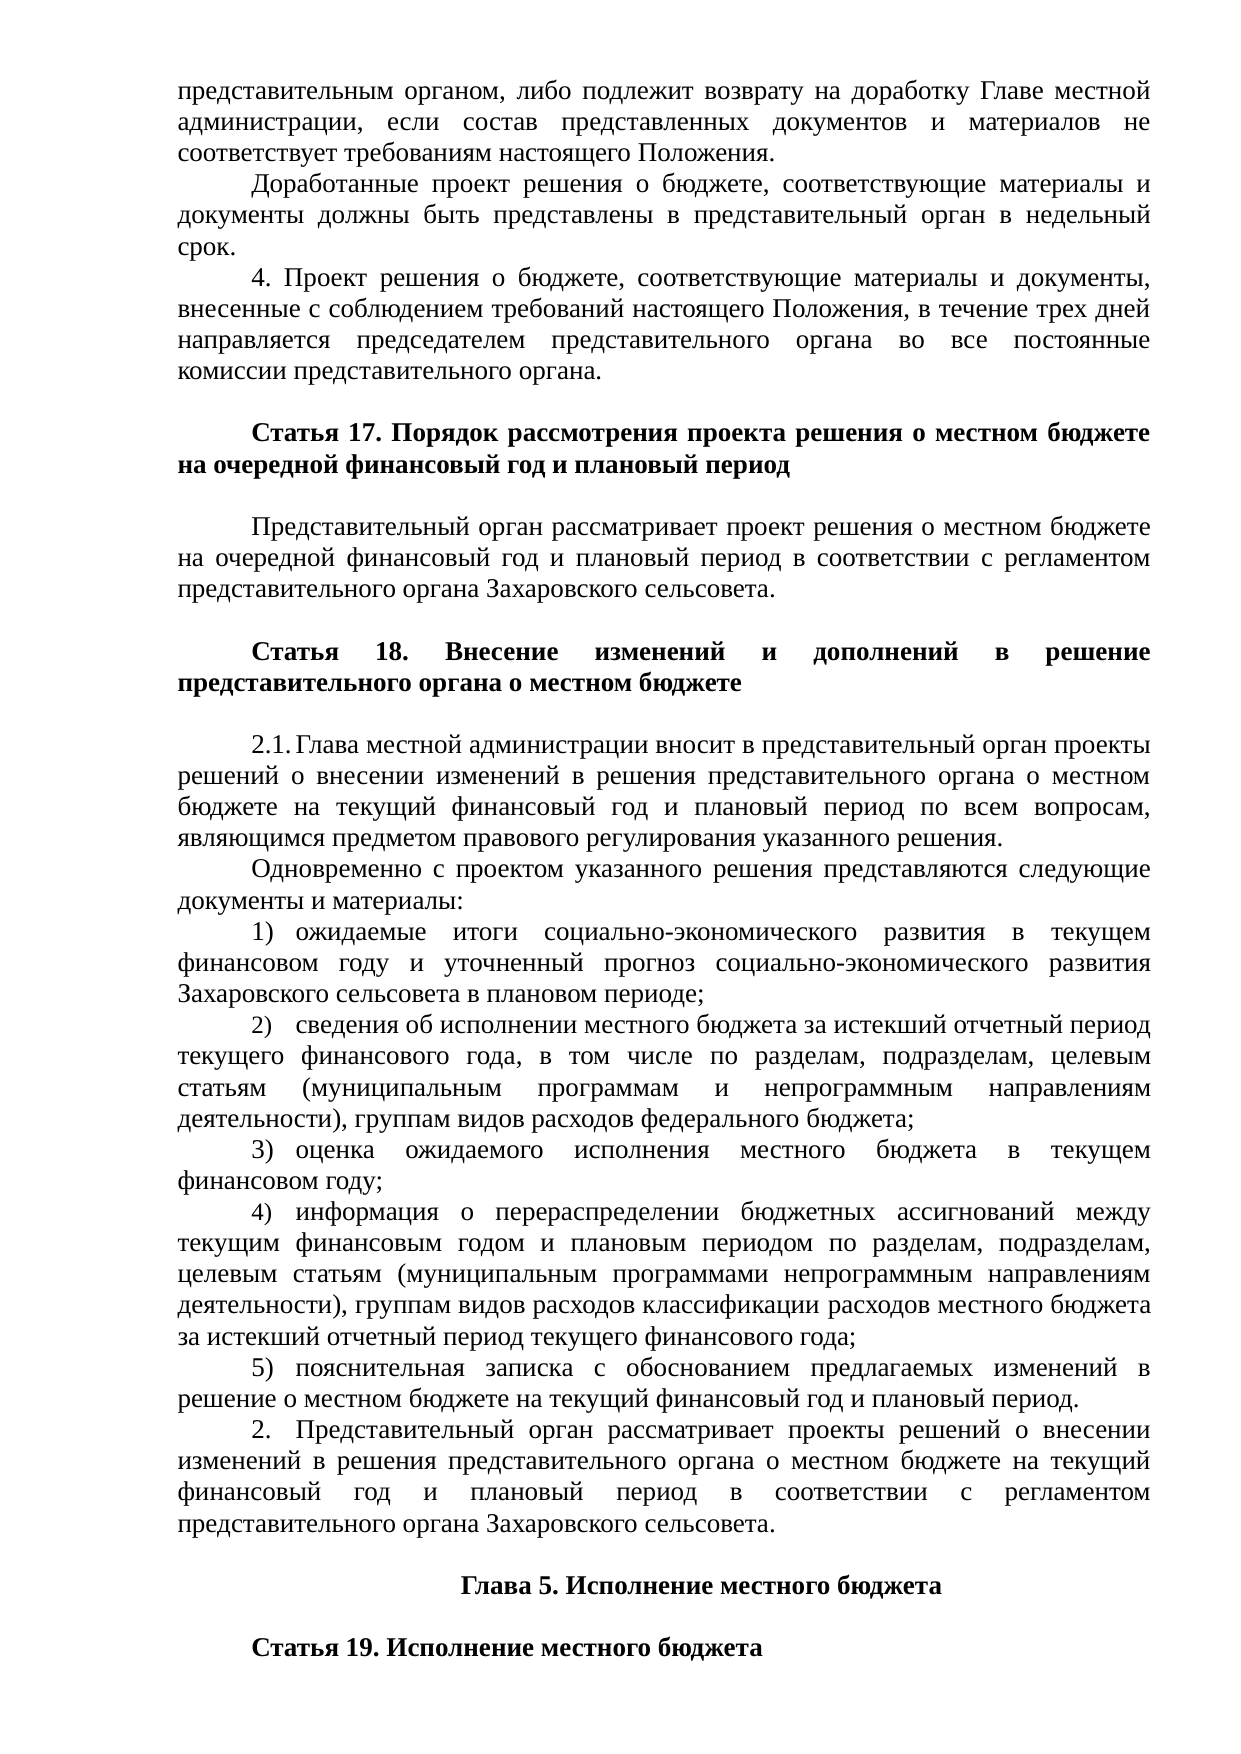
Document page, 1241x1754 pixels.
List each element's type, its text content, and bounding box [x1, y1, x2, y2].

list сведения об исполнении местного бюджета за истекший отчетный период текущего финансового года, в том числе по разделам, подразделам, целевым статьям (муниципальным программам и непрограммным направлениям деятельности), группам видов расходов федерального бюджета; [177, 1008, 1152, 1133]
text Глава 5. Исполнение местного бюджета [177, 1569, 1152, 1600]
list информация о перераспределении бюджетных ассигнований между текущим финансовым годом и плановым периодом по разделам, подразделам, целевым статьям (муниципальным программами непрограммным направлениям деятельности), группам видов расходов классификации расходов местного бюджета за истекший отчетный период текущего финансового года; [177, 1195, 1152, 1351]
list оценка ожидаемого исполнения местного бюджета в текущем финансовом году; [177, 1133, 1152, 1195]
text представительным органом, либо подлежит возврату на доработку Главе местной администрации, если состав представленных документов и материалов не соответствует требованиям настоящего Положения. [177, 74, 1152, 167]
text Доработанные проект решения о бюджете, соответствующие материалы и документы должны быть представлены в представительный орган в недельный срок. [177, 167, 1152, 261]
list Глава местной администрации вносит в представительный орган проекты решений о внесении изменений в решения представительного органа о местном бюджете на текущий финансовый год и плановый период по всем вопросам, являющимся предметом правового регулирования указанного решения. [177, 728, 1152, 853]
list пояснительная записка с обоснованием предлагаемых изменений в решение о местном бюджете на текущий финансовый год и плановый период. [177, 1351, 1152, 1413]
text Представительный орган рассматривает проект решения о местном бюджете на очередной финансовый год и плановый период в соответствии с регламентом представительного органа Захаровского сельсовета. [177, 510, 1152, 603]
text Статья 17. Порядок рассмотрения проекта решения о местном бюджете на очередной финансовый год и плановый период [177, 417, 1152, 479]
text Одновременно с проектом указанного решения представляются следующие документы и материалы: [177, 853, 1152, 915]
list Представительный орган рассматривает проекты решений о внесении изменений в решения представительного органа о местном бюджете на текущий финансовый год и плановый период в соответствии с регламентом представительного органа Захаровского сельсовета. [177, 1413, 1152, 1538]
list ожидаемые итоги социально-экономического развития в текущем финансовом году и уточненный прогноз социально-экономического развития Захаровского сельсовета в плановом периоде; [177, 915, 1152, 1008]
text Статья 19. Исполнение местного бюджета [177, 1631, 1152, 1662]
text 4. Проект решения о бюджете, соответствующие материалы и документы, внесенные с соблюдением требований настоящего Положения, в течение трех дней направляется председателем представительного органа во все постоянные комиссии представительного органа. [177, 261, 1152, 385]
text Статья 18. Внесение изменений и дополнений в решение представительного органа о местном бюджете [177, 634, 1152, 697]
